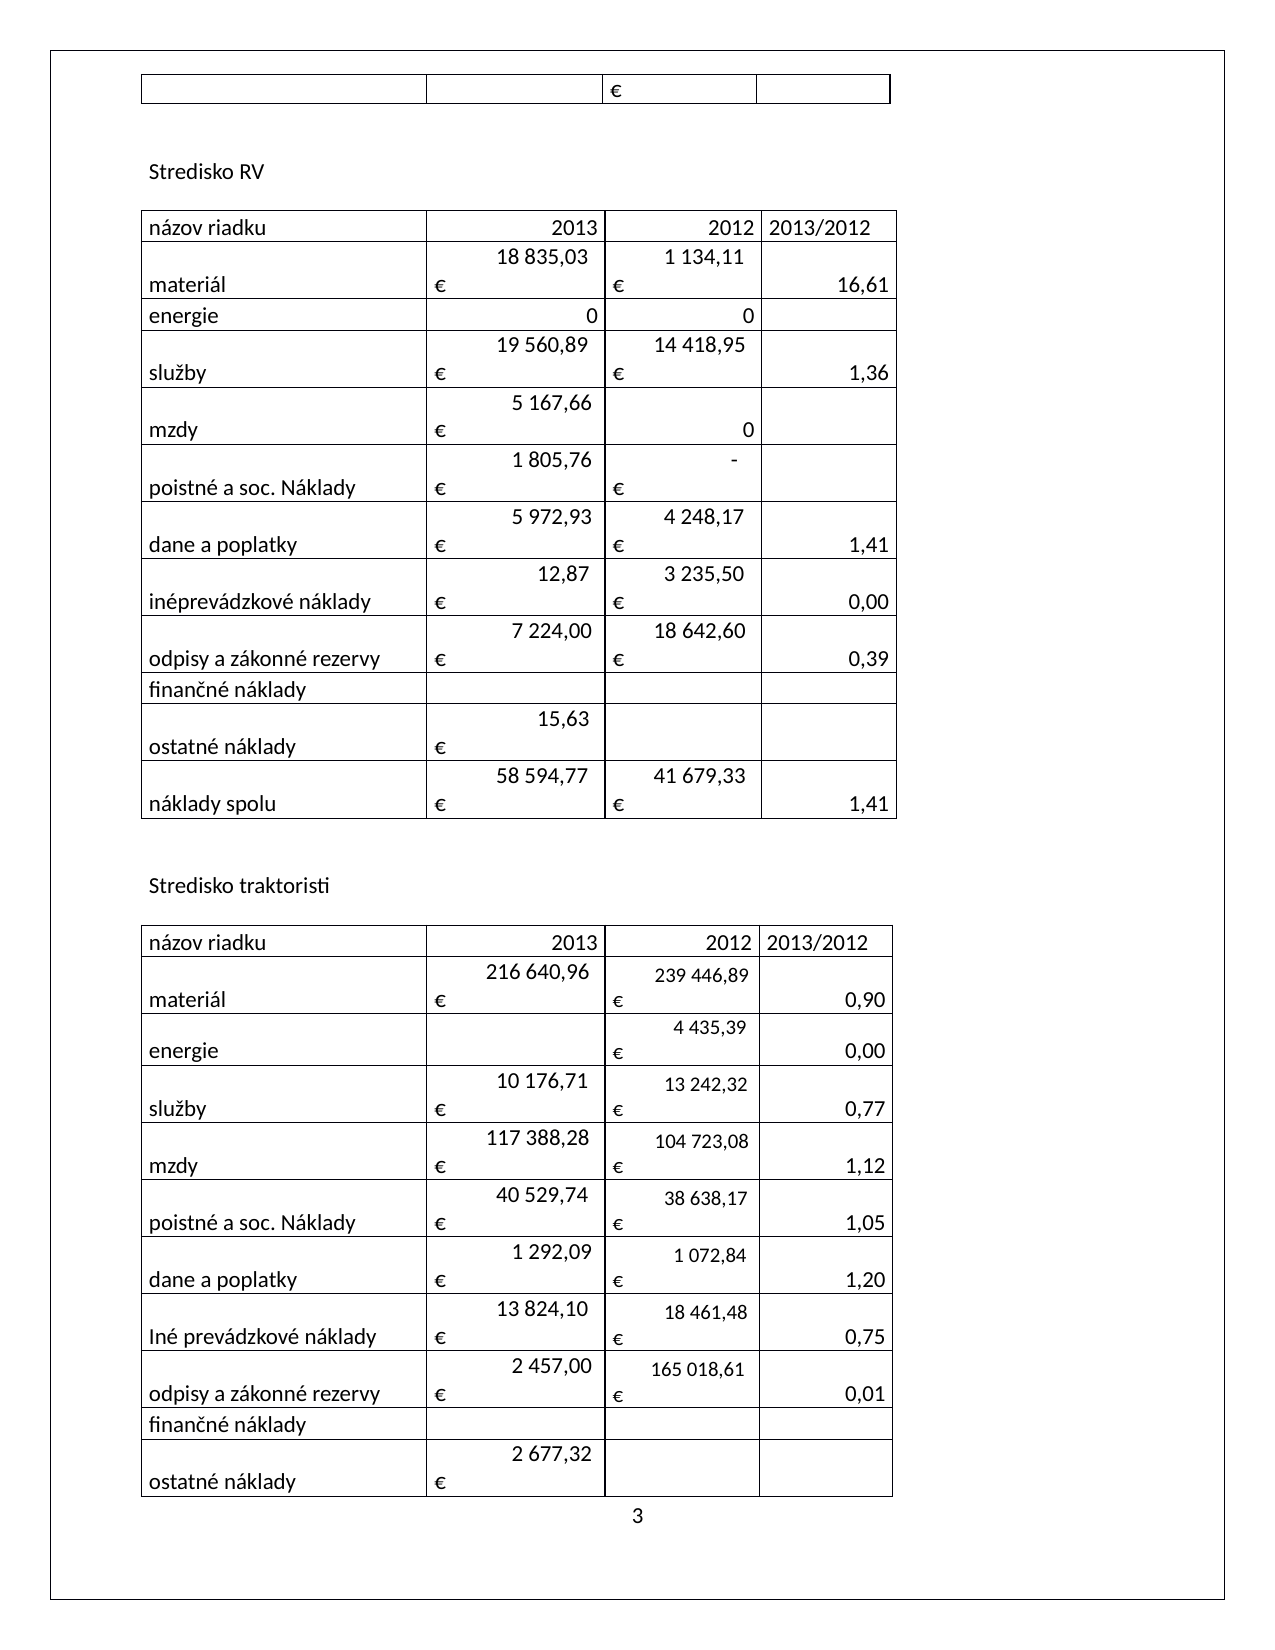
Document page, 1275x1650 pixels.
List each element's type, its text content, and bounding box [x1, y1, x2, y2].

table_cell poistné a soc. Náklady [142, 445, 426, 501]
table_cell materiál [142, 957, 426, 1013]
table_cell [606, 1440, 759, 1496]
table_cell 1 805,76 € [427, 445, 604, 501]
table_cell 1,36 [762, 331, 896, 387]
table_cell náklady spolu [142, 761, 426, 817]
table_cell 0,90 [760, 957, 892, 1013]
table_cell 0 [606, 299, 761, 329]
table_cell € [603, 75, 756, 103]
table_cell 117 388,28 € [427, 1123, 604, 1179]
table_cell 0,01 [760, 1351, 892, 1407]
table_cell 216 640,96 € [427, 957, 604, 1013]
table_cell 41 679,33 € [606, 761, 761, 817]
table_cell 14 418,95 € [606, 331, 761, 387]
table_cell 10 176,71 € [427, 1066, 604, 1122]
table_cell 13 824,10 € [427, 1294, 604, 1350]
table_cell [427, 1408, 604, 1438]
table_cell 18 835,03 € [427, 242, 604, 298]
table_cell 58 594,77 € [427, 761, 604, 817]
table_cell 40 529,74 € [427, 1180, 604, 1236]
table_cell energie [142, 299, 426, 329]
table_header 2013/2012 [760, 926, 892, 956]
table_cell 7 224,00 € [427, 616, 604, 672]
table_cell 38 638,17 € [606, 1180, 759, 1236]
table_cell 18 461,48 € [606, 1294, 759, 1350]
table_cell mzdy [142, 1123, 426, 1179]
text Stredisko RV [149, 157, 1126, 185]
table_cell 12,87 € [427, 559, 604, 615]
table_cell ostatné náklady [142, 704, 426, 760]
table_cell [762, 673, 896, 703]
table_cell 239 446,89 € [606, 957, 759, 1013]
table_cell 165 018,61 € [606, 1351, 759, 1407]
table_header názov riadku [142, 926, 426, 956]
text Stredisko traktoristi [149, 871, 1126, 899]
table_header 2013 [427, 926, 604, 956]
table_cell finančné náklady [142, 1408, 426, 1438]
table_cell 0,75 [760, 1294, 892, 1350]
table_cell materiál [142, 242, 426, 298]
table_cell ostatné náklady [142, 1440, 426, 1496]
table_cell [427, 673, 604, 703]
table_cell služby [142, 331, 426, 387]
table_cell 0,39 [762, 616, 896, 672]
table_cell [606, 1408, 759, 1438]
table_cell dane a poplatky [142, 1237, 426, 1293]
table_cell poistné a soc. Náklady [142, 1180, 426, 1236]
table_cell - € [606, 445, 761, 501]
table_cell 5 972,93 € [427, 502, 604, 558]
table_header 2012 [606, 211, 761, 241]
table_header názov riadku [142, 211, 426, 241]
table_cell 2 677,32 € [427, 1440, 604, 1496]
table_cell finančné náklady [142, 673, 426, 703]
table_cell [760, 1440, 892, 1496]
table_cell 4 248,17 € [606, 502, 761, 558]
table_cell 0,00 [762, 559, 896, 615]
table_cell 19 560,89 € [427, 331, 604, 387]
table_header 2012 [606, 926, 759, 956]
table_cell [606, 673, 761, 703]
table_cell odpisy a zákonné rezervy [142, 616, 426, 672]
table_cell Iné prevádzkové náklady [142, 1294, 426, 1350]
table_cell 1 292,09 € [427, 1237, 604, 1293]
table_cell 18 642,60 € [606, 616, 761, 672]
table_cell energie [142, 1014, 426, 1065]
table_cell 15,63 € [427, 704, 604, 760]
table_cell 1,12 [760, 1123, 892, 1179]
table_cell [427, 75, 602, 103]
table_cell [427, 1014, 604, 1065]
table_cell 0 [606, 388, 761, 444]
table_cell [762, 445, 896, 501]
table_cell 0,00 [760, 1014, 892, 1065]
table_cell služby [142, 1066, 426, 1122]
table_cell 104 723,08 € [606, 1123, 759, 1179]
table_cell 1 134,11 € [606, 242, 761, 298]
table_cell 1,20 [760, 1237, 892, 1293]
table_cell 13 242,32 € [606, 1066, 759, 1122]
table_cell [762, 388, 896, 444]
table_cell [606, 704, 761, 760]
table_cell inéprevádzkové náklady [142, 559, 426, 615]
table_cell 16,61 [762, 242, 896, 298]
table_cell [762, 299, 896, 329]
table_cell dane a poplatky [142, 502, 426, 558]
table_cell [757, 75, 889, 103]
table_cell 1,41 [762, 761, 896, 817]
table_cell 0 [427, 299, 604, 329]
table_cell 2 457,00 € [427, 1351, 604, 1407]
table_cell odpisy a zákonné rezervy [142, 1351, 426, 1407]
table_cell 1 072,84 € [606, 1237, 759, 1293]
table_cell 1,41 [762, 502, 896, 558]
table_cell [760, 1408, 892, 1438]
table_cell 1,05 [760, 1180, 892, 1236]
table_cell 5 167,66 € [427, 388, 604, 444]
table_cell 3 235,50 € [606, 559, 761, 615]
table_header 2013 [427, 211, 604, 241]
table_cell [762, 704, 896, 760]
table_cell 4 435,39 € [606, 1014, 759, 1065]
table_cell 0,77 [760, 1066, 892, 1122]
table_cell [142, 75, 426, 103]
table_cell mzdy [142, 388, 426, 444]
table_header 2013/2012 [762, 211, 896, 241]
